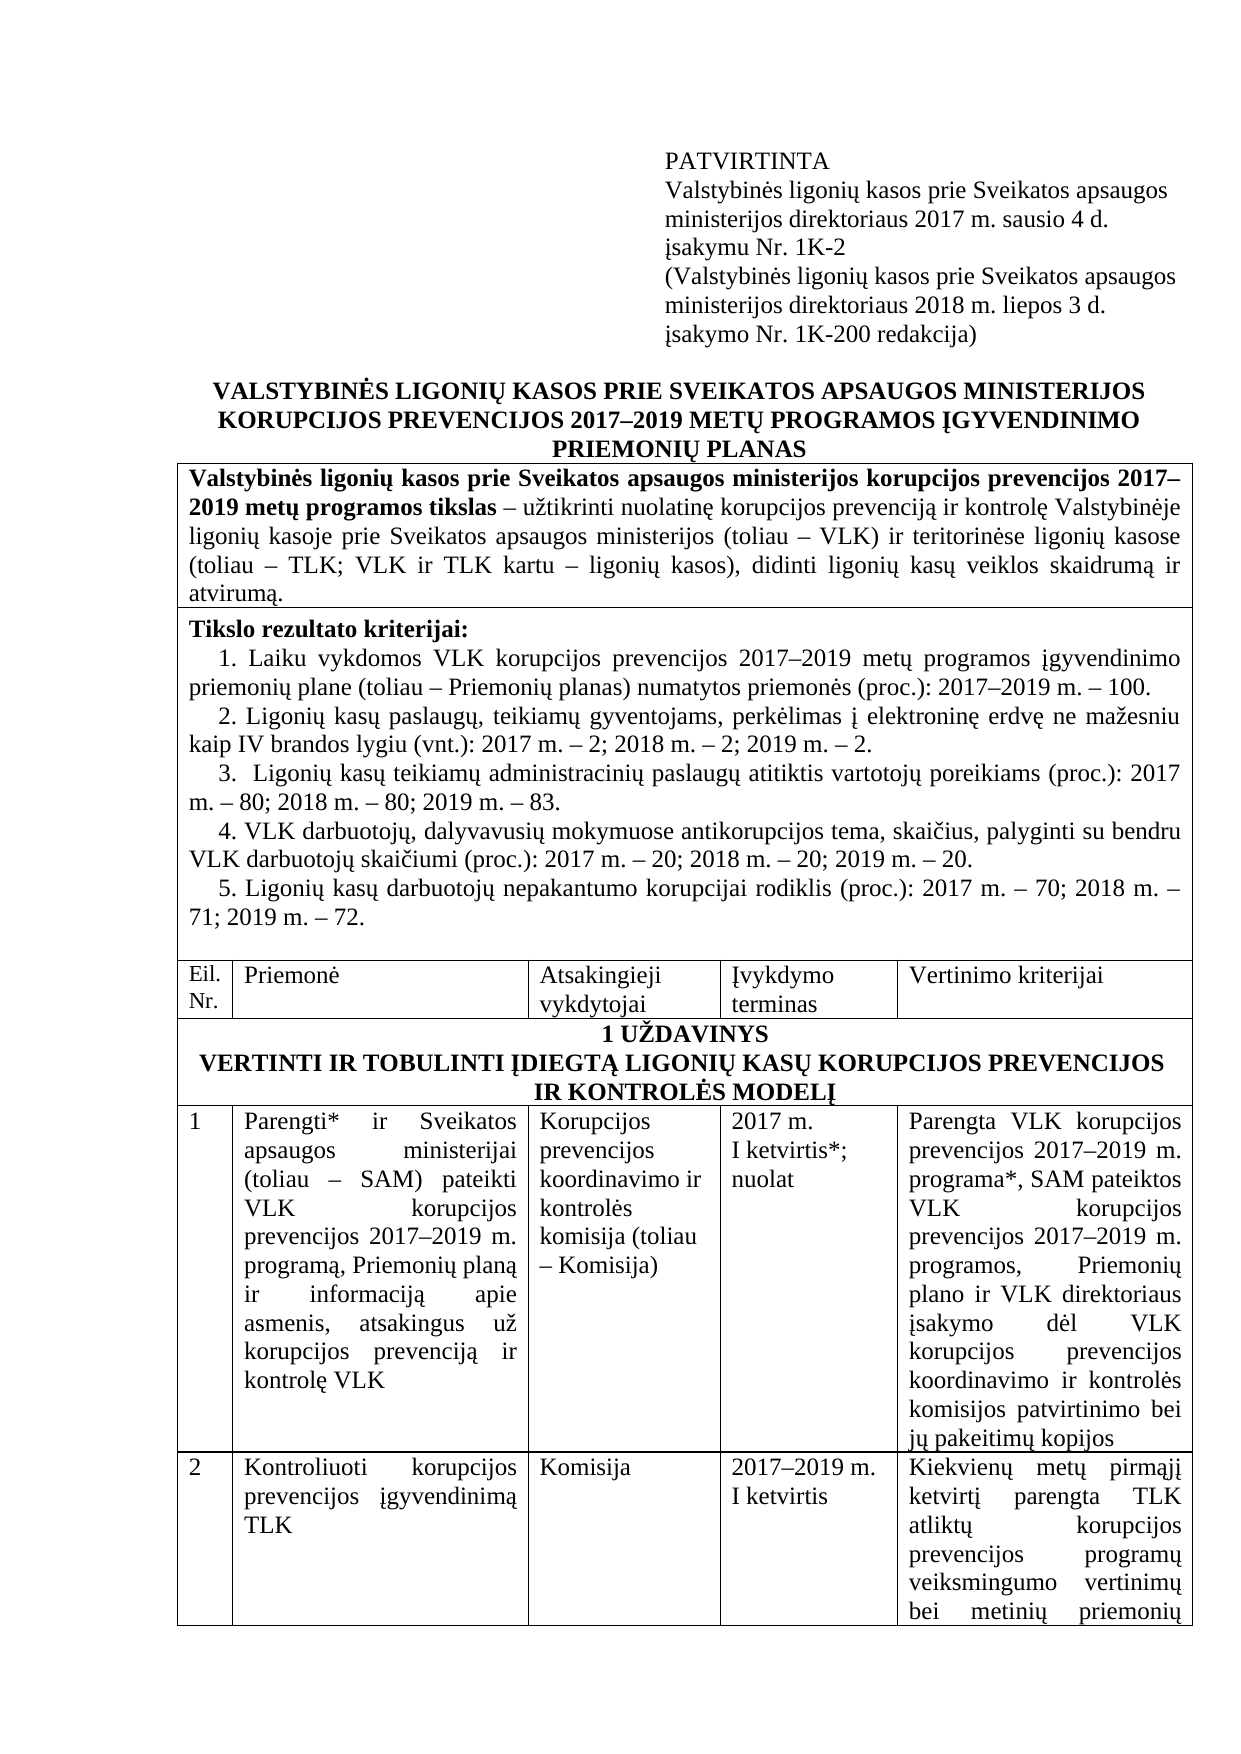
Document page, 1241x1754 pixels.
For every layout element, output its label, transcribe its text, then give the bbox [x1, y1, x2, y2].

table_cell 1 [178, 1106, 232, 1451]
table_cell Eil. Nr. [178, 961, 232, 1018]
text PATVIRTINTA [664, 146, 1181, 175]
table_cell Atsakingieji vykdytojai [529, 961, 720, 1018]
table_cell Įvykdymo terminas [721, 961, 897, 1018]
text įsakymu Nr. 1K-2 [664, 232, 1181, 261]
table_cell Vertinimo kriterijai [898, 961, 1192, 1018]
table_cell Priemonė [233, 961, 528, 1018]
text PRIEMONIŲ PLANAS [177, 434, 1181, 462]
table_cell Parengta VLK korupcijos prevencijos 2017–2019 m. programa*, SAM pateiktos VLK korupcijos prevencijos 2017–2019 m. programos, Priemonių plano ir VLK direktoriaus įsakymo dėl VLK korupcijos prevencijos koordinavimo ir kontrolės komisijos patvirtinimo bei jų pakeitimų kopijos [898, 1106, 1192, 1451]
table_cell 2017 m. I ketvirtis*; nuolat [721, 1106, 897, 1451]
table_cell Kiekvienų metų pirmąjį ketvirtį parengta TLK atliktų korupcijos prevencijos programų veiksmingumo vertinimų bei metinių priemonių [898, 1453, 1192, 1625]
table_cell Parengti* ir Sveikatos apsaugos ministerijai (toliau – SAM) pateikti VLK korupcijos prevencijos 2017–2019 m. programą, Priemonių planą ir informaciją apie asmenis, atsakingus už korupcijos prevenciją ir kontrolę VLK [233, 1106, 528, 1451]
text Valstybinės ligonių kasos prie Sveikatos apsaugos ministerijos direktoriaus 2017 m. sausio 4 d. [664, 175, 1181, 232]
text VALSTYBINĖS LIGONIŲ KASOS PRIE SVEIKATOS APSAUGOS MINISTERIJOS KORUPCIJOS PREVENCIJOS 2017–2019 METŲ PROGRAMOS ĮGYVENDINIMO [177, 376, 1181, 434]
table_cell 1 UŽDAVINYS VERTINTI IR TOBULINTI ĮDIEGTĄ LIGONIŲ KASŲ KORUPCIJOS PREVENCIJOS IR KONTROLĖS MODELĮ [178, 1019, 1192, 1105]
table_cell Komisija [529, 1453, 720, 1625]
table_cell Korupcijos prevencijos koordinavimo ir kontrolės komisija (toliau – Komisija) [529, 1106, 720, 1451]
table_header Valstybinės ligonių kasos prie Sveikatos apsaugos ministerijos korupcijos prevencijos 2017–2019 metų programos tikslas – užtikrinti nuolatinę korupcijos prevenciją ir kontrolę Valstybinėje ligonių kasoje prie Sveikatos apsaugos ministerijos (toliau – VLK) ir teritorinėse ligonių kasose (toliau – TLK; VLK ir TLK kartu – ligonių kasos), didinti ligonių kasų veiklos skaidrumą ir atvirumą. [178, 464, 1192, 607]
table_cell 2017–2019 m. I ketvirtis [721, 1453, 897, 1625]
text įsakymo Nr. 1K-200 redakcija) [664, 319, 1181, 347]
table_cell 2 [178, 1453, 232, 1625]
table_cell Kontroliuoti korupcijos prevencijos įgyvendinimą TLK [233, 1453, 528, 1625]
text (Valstybinės ligonių kasos prie Sveikatos apsaugos ministerijos direktoriaus 2018 m. liepos 3 d. [664, 261, 1181, 319]
table_cell Tikslo rezultato kriterijai: 1. Laiku vykdomos VLK korupcijos prevencijos 2017–2019 metų programos įgyvendinimo priemonių plane (toliau – Priemonių planas) numatytos priemonės (proc.): 2017–2019 m. – 100. 2. Ligonių kasų paslaugų, teikiamų gyventojams, perkėlimas į elektroninę erdvę ne mažesniu kaip IV brandos lygiu (vnt.): 2017 m. – 2; 2018 m. – 2; 2019 m. – 2. 3. Ligonių kasų teikiamų administracinių paslaugų atitiktis vartotojų poreikiams (proc.): 2017 m. – 80; 2018 m. – 80; 2019 m. – 83. 4. VLK darbuotojų, dalyvavusių mokymuose antikorupcijos tema, skaičius, palyginti su bendru VLK darbuotojų skaičiumi (proc.): 2017 m. – 20; 2018 m. – 20; 2019 m. – 20. 5. Ligonių kasų darbuotojų nepakantumo korupcijai rodiklis (proc.): 2017 m. – 70; 2018 m. – 71; 2019 m. – 72. [178, 608, 1192, 959]
